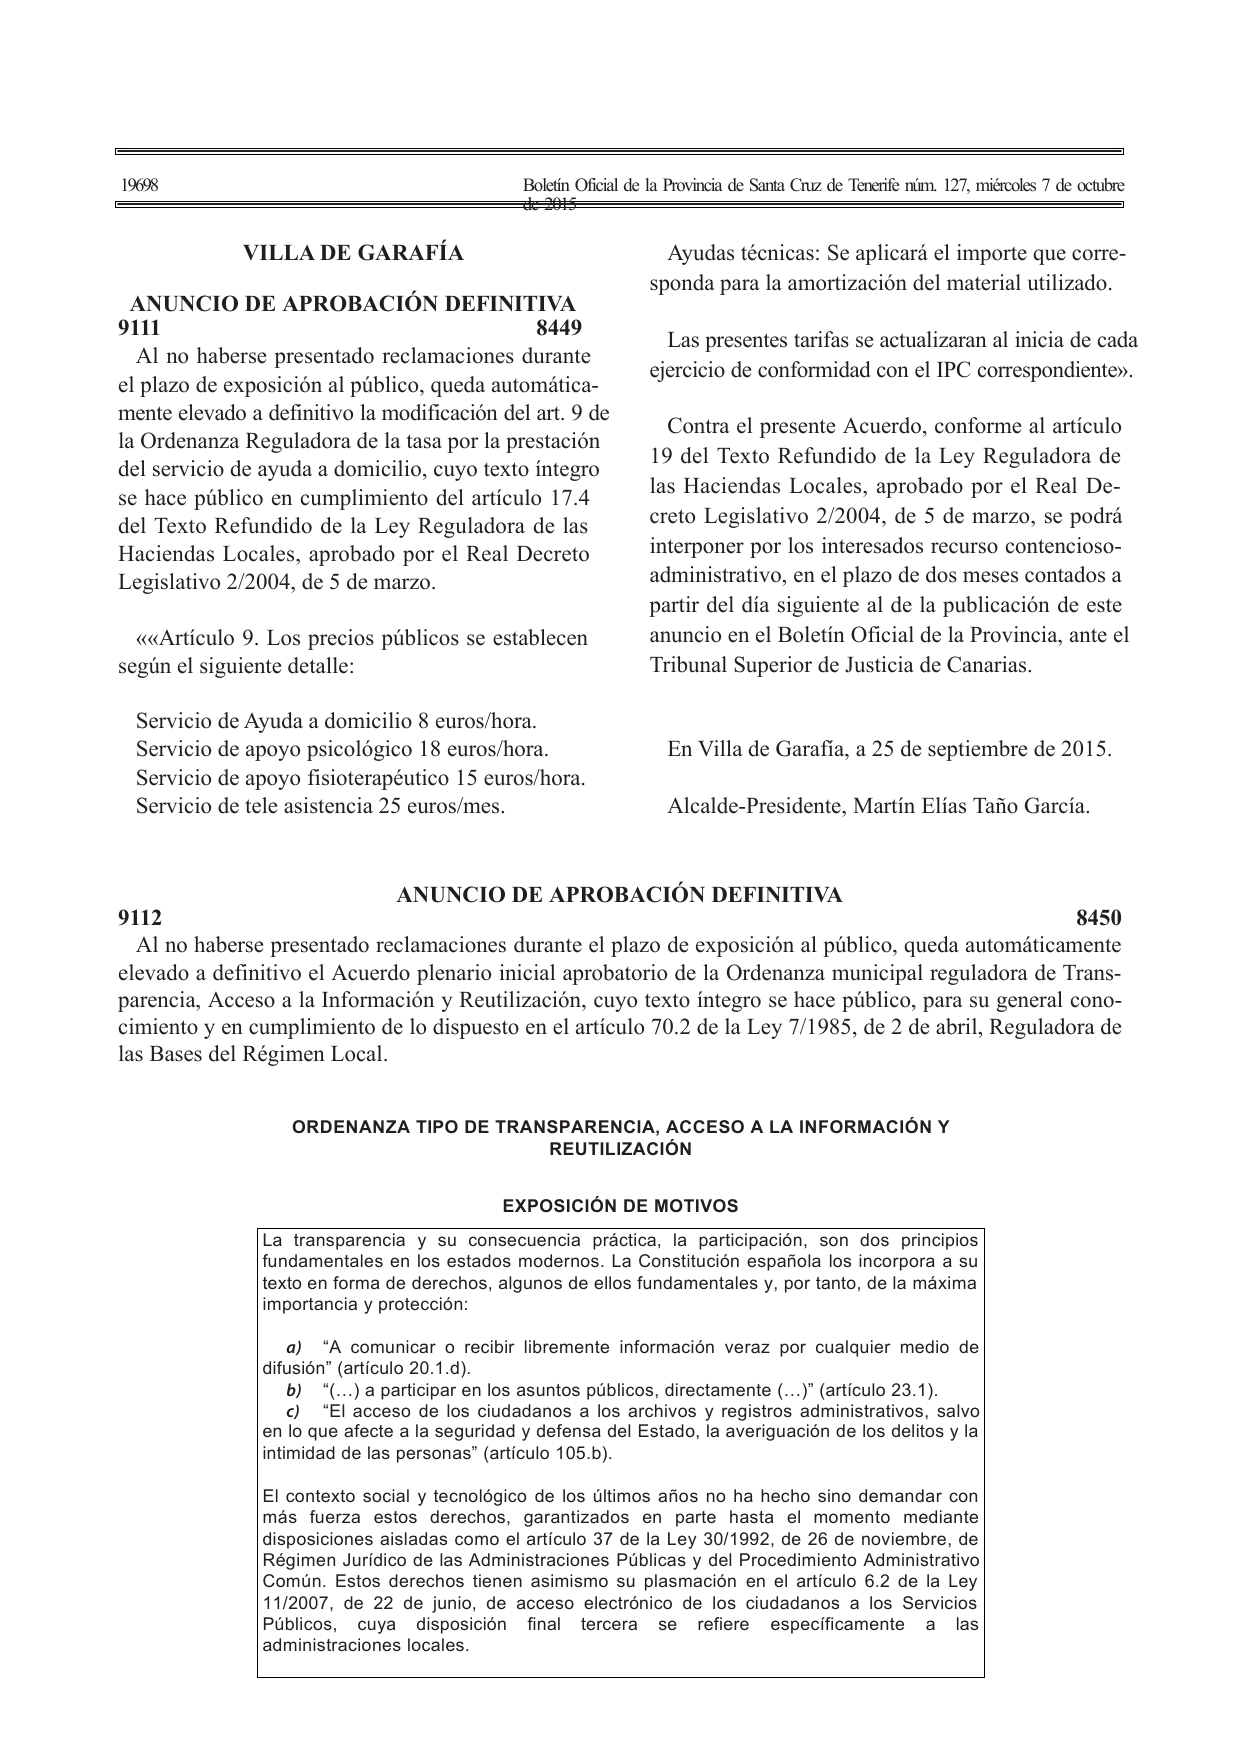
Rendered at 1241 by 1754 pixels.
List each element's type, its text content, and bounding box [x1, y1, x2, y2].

text fundamentales en los estados modernos. La Constitución española los incorpora a su [262, 1252, 1004, 1272]
text difusión” (artículo 20.1.d). [262, 1358, 1004, 1378]
text ««Artículo 9. Los precios públicos se establecen [136, 627, 615, 650]
text VILLA DE GARAFÍA [243, 242, 490, 265]
text Contra el presente Acuerdo, conforme al artículo [667, 416, 1147, 438]
text 1 [262, 1593, 272, 1613]
text Tribunal Superior de Justicia de Canarias. [649, 654, 1147, 677]
text Régimen Jurídico de las Administraciones Públicas y del Procedimiento Administrativo [262, 1550, 1004, 1570]
text b) “(…) a participar en los asuntos públicos, directamente (…)” (artículo 23.1). [286, 1380, 1004, 1400]
text texto en forma de derechos, algunos de ellos fundamentales y, por tanto, de la máxima [262, 1273, 1004, 1293]
text Haciendas Locales, aprobado por el Real Decreto [118, 543, 615, 566]
text las Haciendas Locales, aprobado por el Real De- [649, 475, 1147, 498]
text 9 [118, 907, 154, 930]
text mente elevado a definitivo la modificación del art. 9 de [118, 402, 615, 425]
text Servicio de tele asistencia 25 euros/mes. [136, 795, 611, 818]
text En Villa de Garafía, a 25 de septiembre de 2015. [667, 738, 1139, 761]
text interponer por los interesados recurso contencioso- [649, 535, 1147, 558]
text parencia, Acceso a la Información y Reutilización, cuyo texto íntegro se hace público, para su general cono- [118, 989, 1147, 1012]
text administraciones locales. [262, 1635, 931, 1656]
text creto Legislativo 2/2004, de 5 de marzo, se podrá [649, 505, 1147, 528]
text intimidad de las personas” (artículo 105.b). [262, 1443, 1004, 1463]
text Las presentes tarifas se actualizaran al inicia de cada [667, 329, 1147, 352]
text se hace público en cumplimiento del artículo 17.4 [118, 487, 615, 510]
text a [926, 1614, 956, 1635]
text Al no haberse presentado reclamaciones durante el plazo de exposición al público, queda automáticamente [136, 934, 1147, 957]
picture [116, 202, 523, 207]
text La transparencia y su consecuencia práctica, la participación, son dos principios [262, 1230, 1004, 1251]
text importancia y protección: [262, 1294, 1004, 1314]
text ORDENANZA TIPO DE TRANSPARENCIA, ACCESO A LA INFORMACIÓN Y [292, 1117, 974, 1138]
text ANUNCIO DE APROBACIÓN DEFINITIVA [129, 293, 615, 316]
text Boletín Oficial de la Provincia de Santa Cruz de Tenerife núm. 127, miércoles 7 de octubre de 2015 [523, 176, 1143, 214]
text Legislativo 2/2004, de 5 de marzo. [118, 571, 615, 594]
text cimiento y en cumplimiento de lo dispuesto en el artículo 70.2 de la Ley 7/1985, de 2 de abril, Reguladora de [118, 1016, 1147, 1039]
text EXPOSICIÓN DE MOTIVOS [502, 1196, 764, 1216]
text Ayudas técnicas: Se aplicará el importe que corre- [667, 242, 1147, 265]
text 1/2007, de 22 de junio, de acceso electrónico de los ciudadanos a los Servicios [272, 1593, 1004, 1613]
text anuncio en el Boletín Oficial de la Provincia, ante el [649, 624, 1147, 647]
text REUTILIZACIÓN [549, 1139, 974, 1159]
text ejercicio de conformidad con el IPC correspondiente». [649, 359, 1147, 382]
text la Ordenanza Reguladora de la tasa por la prestación [118, 430, 615, 453]
text del servicio de ayuda a domicilio, cuyo texto íntegro [118, 458, 615, 481]
text 9698 [127, 176, 182, 195]
text 111 8449 [154, 317, 615, 340]
text en lo que afecte a la seguridad y defensa del Estado, la averiguación de los delitos y la [262, 1422, 1004, 1442]
text Servicio de Ayuda a domicilio 8 euros/hora. [136, 710, 611, 733]
text las [956, 1614, 1004, 1635]
text más fuerza estos derechos, garantizados en parte hasta el momento mediante [262, 1508, 1004, 1528]
text 112 [154, 907, 1076, 930]
text c) “El acceso de los ciudadanos a los archivos y registros administrativos, salvo [286, 1401, 1004, 1421]
text elevado a definitivo el Acuerdo plenario inicial aprobatorio de la Ordenanza municipal reguladora de Trans- [118, 962, 1147, 984]
text según el siguiente detalle: [118, 655, 615, 678]
picture [116, 149, 1123, 154]
text sponda para la amortización del material utilizado. [649, 272, 1147, 295]
text 1 [120, 176, 127, 195]
text Alcalde-Presidente, Martín Elías Taño García. [667, 795, 1139, 818]
text partir del día siguiente al de la publicación de este [649, 594, 1147, 617]
text Servicio de apoyo fisioterapéutico 15 euros/hora. [136, 767, 611, 790]
text disposiciones aisladas como el artículo 37 de la Ley 30/1992, de 26 de noviembre, de [262, 1529, 1004, 1549]
text el plazo de exposición al público, queda automática- [118, 374, 615, 397]
text Servicio de apoyo psicológico 18 euros/hora. [136, 738, 611, 761]
text El contexto social y tecnológico de los últimos años no ha hecho sino demandar con [262, 1486, 1004, 1507]
text 1 [649, 445, 661, 468]
text del Texto Refundido de la Ley Reguladora de las [118, 515, 615, 538]
text Públicos, cuya disposición final tercera se refiere específicamente [262, 1614, 926, 1635]
text Al no haberse presentado reclamaciones durante [136, 346, 615, 368]
picture [258, 1229, 984, 1677]
text 8450 [1076, 907, 1147, 930]
text Común. Estos derechos tienen asimismo su plasmación en el artículo 6.2 de la Ley [262, 1571, 1004, 1592]
text a) “A comunicar o recibir libremente información veraz por cualquier medio de [286, 1337, 1004, 1357]
text administrativo, en el plazo de dos meses contados a [649, 564, 1147, 587]
text 9 [118, 317, 154, 340]
text las Bases del Régimen Local. [118, 1043, 1147, 1066]
text ANUNCIO DE APROBACIÓN DEFINITIVA [396, 884, 1147, 907]
text 9 del Texto Refundido de la Ley Reguladora de [661, 445, 1146, 468]
